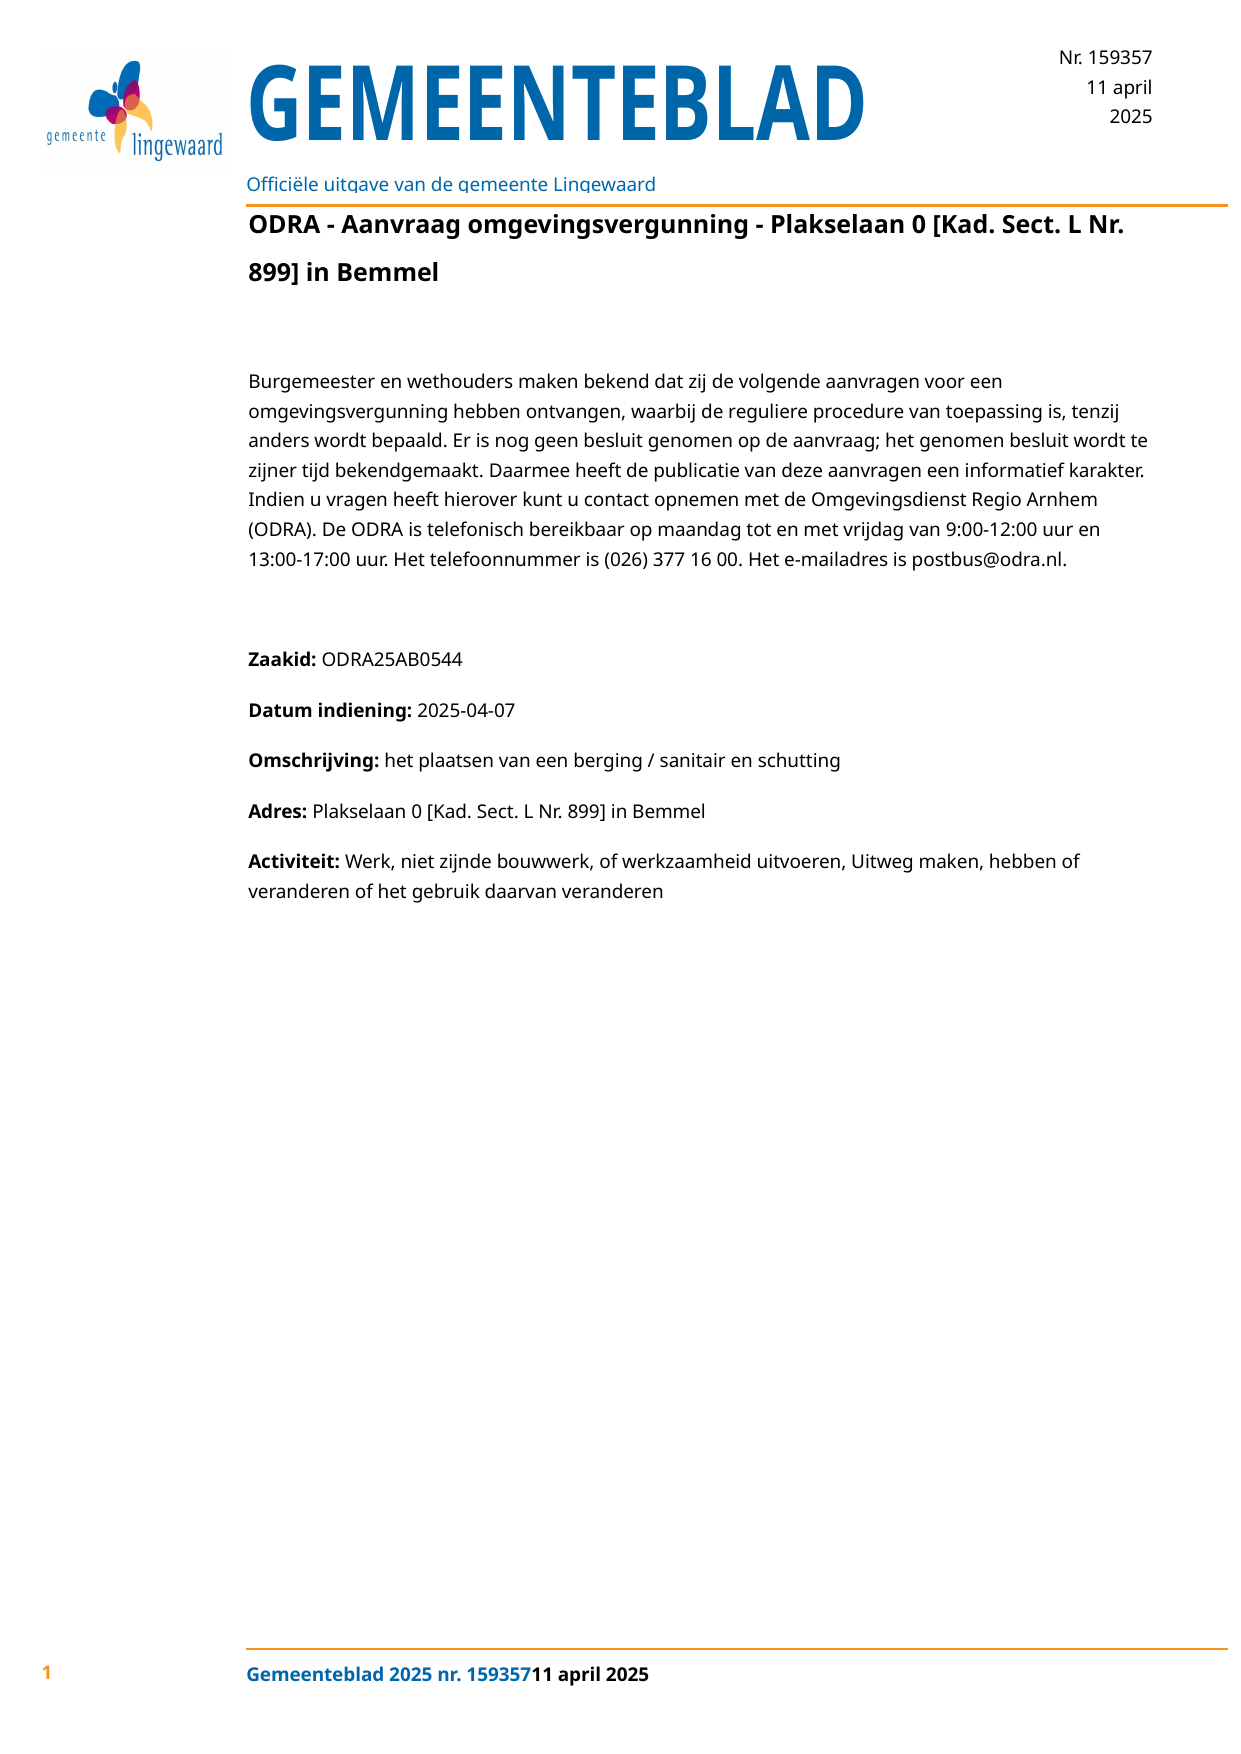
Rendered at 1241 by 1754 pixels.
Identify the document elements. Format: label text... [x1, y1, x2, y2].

text ODRA - Aanvraag omgevingsvergunning - Plakselaan 0 [Kad. Sect. L Nr. 899] in Bemmel [248, 207, 1152, 288]
text Activiteit: Werk, niet zijnde bouwwerk, of werkzaamheid uitvoeren, Uitweg maken, hebben of veranderen of het gebruik daarvan veranderen [248, 848, 1152, 904]
text Adres: Plakselaan 0 [Kad. Sect. L Nr. 899] in Bemmel [248, 798, 1152, 824]
text Datum indiening: 2025-04-07 [248, 697, 1152, 723]
text Omschrijving: het plaatsen van een berging / sanitair en schutting [248, 747, 1152, 773]
picture [41, 47, 231, 172]
text Burgemeester en wethouders maken bekend dat zij de volgende aanvragen voor een omgevingsvergunning hebben ontvangen, waarbij de reguliere procedure van toepassing is, tenzij anders wordt bepaald. Er is nog geen besluit genomen op de aanvraag; het genomen besluit wordt te zijner tijd bekendgemaakt. Daarmee heeft de publicatie van deze aanvragen een informatief karakter. Indien u vragen heeft hierover kunt u contact opnemen met de Omgevingsdienst Regio Arnhem (ODRA). De ODRA is telefonisch bereikbaar op maandag tot en met vrijdag van 9:00-12:00 uur en 13:00-17:00 uur. Het telefoonnummer is (026) 377 16 00. Het e-mailadres is postbus@odra.nl. [248, 368, 1152, 572]
text Zaakid: ODRA25AB0544 [248, 647, 1152, 672]
